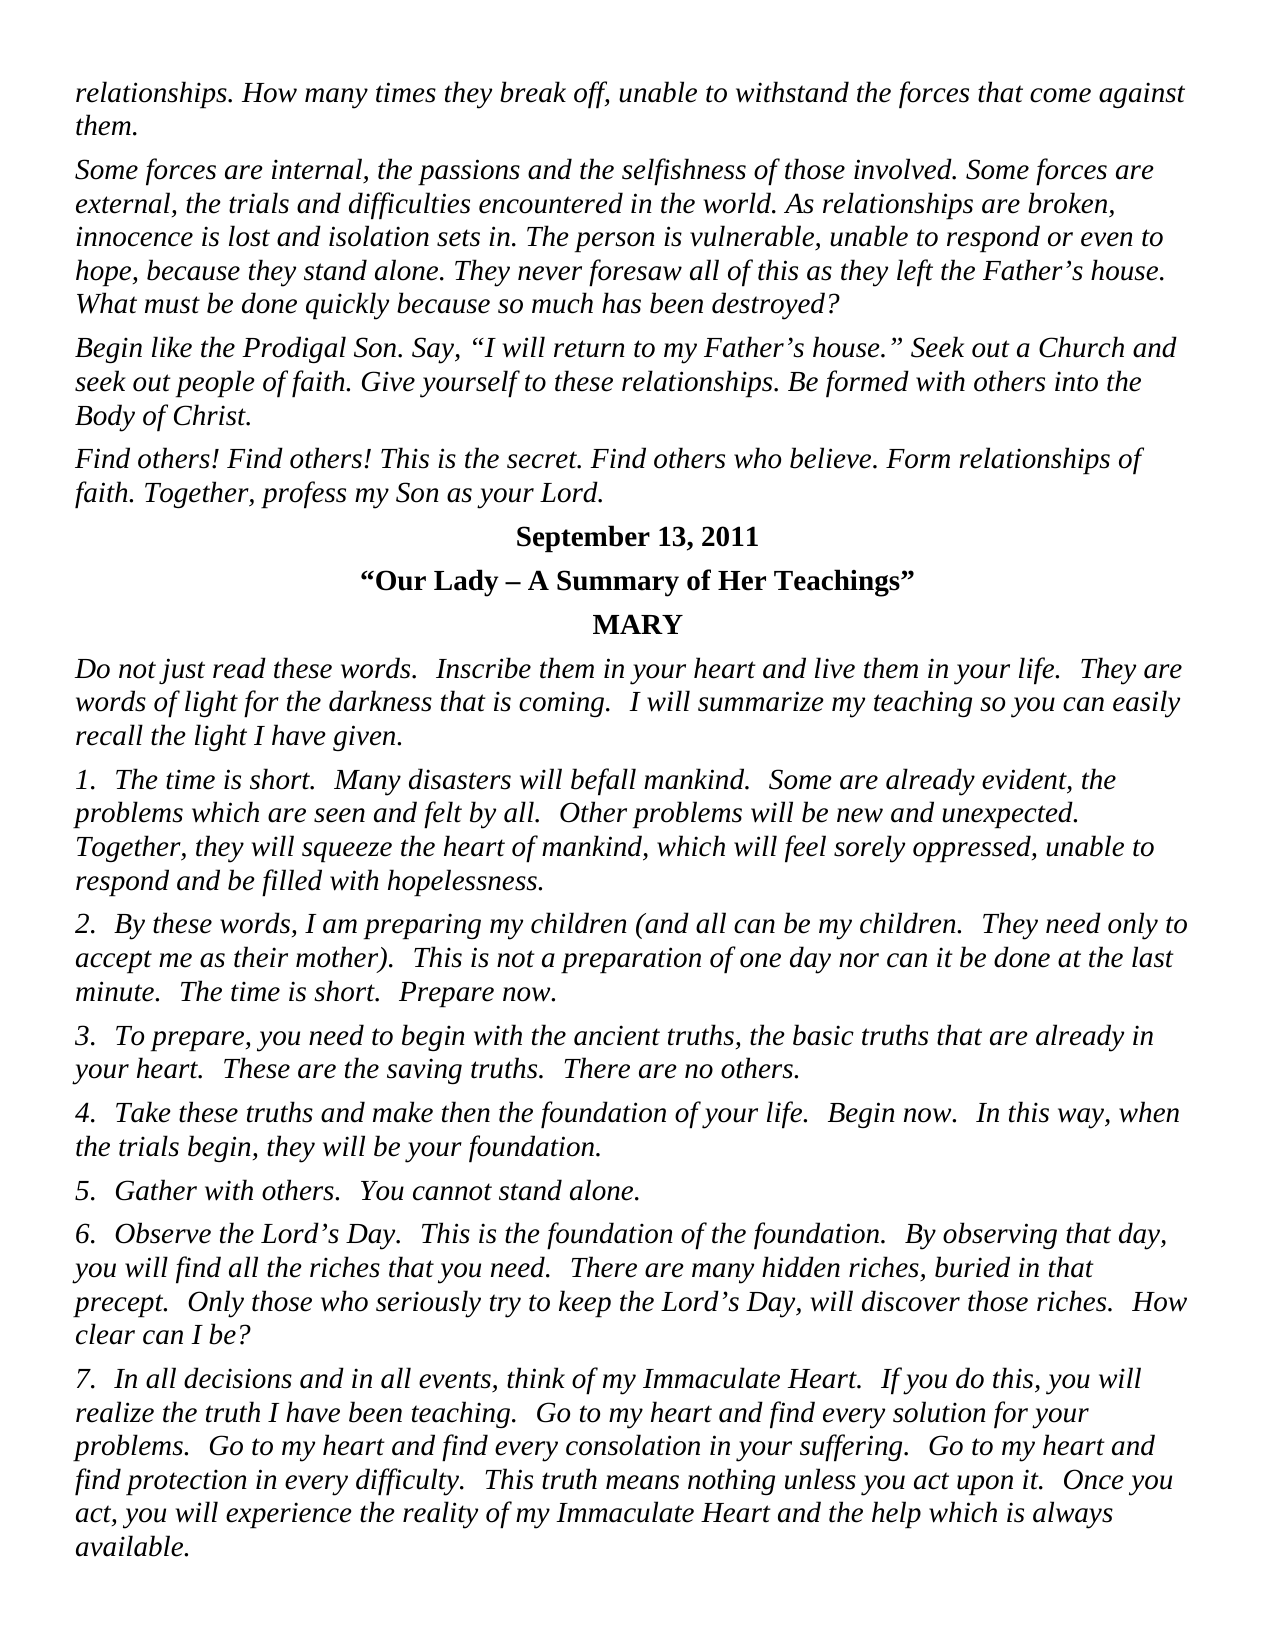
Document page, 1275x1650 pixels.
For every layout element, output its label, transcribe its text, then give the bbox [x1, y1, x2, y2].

text 4. Take these truths and make then the foundation of your life. Begin now. In this way, when the trials begin, they will be your foundation. [75, 1095, 1200, 1162]
text 6. Observe the Lord’s Day. This is the foundation of the foundation. By observing that day, you will find all the riches that you need. There are many hidden riches, buried in that precept. Only those who seriously try to keep the Lord’s Day, will discover those riches. How clear can I be? [75, 1217, 1200, 1351]
text 7. In all decisions and in all events, think of my Immaculate Heart. If you do this, you will realize the truth I have been teaching. Go to my heart and find every solution for your problems. Go to my heart and find every consolation in your suffering. Go to my heart and find protection in every difficulty. This truth means nothing unless you act upon it. Once you act, you will experience the reality of my Immaculate Heart and the help which is always available. [75, 1361, 1200, 1562]
text Do not just read these words. Inscribe them in your heart and live them in your life. They are words of light for the darkness that is coming. I will summarize my teaching so you can easily recall the light I have given. [75, 651, 1200, 752]
text MARY [75, 607, 1200, 641]
text relationships. How many times they break off, unable to withstand the forces that come against them. [75, 75, 1200, 142]
text 2. By these words, I am preparing my children (and all can be my children. They need only to accept me as their mother). This is not a preparation of one day nor can it be done at the last minute. The time is short. Prepare now. [75, 907, 1200, 1007]
text “Our Lady – A Summary of Her Teachings” [75, 563, 1200, 597]
text Begin like the Prodigal Son. Say, “I will return to my Father’s house.” Seek out a Church and seek out people of faith. Give yourself to these relationships. Be formed with others into the Body of Christ. [75, 331, 1200, 431]
text 3. To prepare, you need to begin with the ancient truths, the basic truths that are already in your heart. These are the saving truths. There are no others. [75, 1018, 1200, 1085]
text 5. Gather with others. You cannot stand alone. [75, 1173, 1200, 1206]
text Find others! Find others! This is the secret. Find others who believe. Form relationships of faith. Together, profess my Son as your Lord. [75, 442, 1200, 509]
text 1. The time is short. Many disasters will befall mankind. Some are already evident, the problems which are seen and felt by all. Other problems will be new and unexpected. Together, they will squeeze the heart of mankind, which will feel sorely oppressed, unable to respond and be filled with hopelessness. [75, 762, 1200, 896]
text September 13, 2011 [75, 519, 1200, 553]
text Some forces are internal, the passions and the selfishness of those involved. Some forces are external, the trials and difficulties encountered in the world. As relationships are broken, innocence is lost and isolation sets in. The person is vulnerable, unable to respond or even to hope, because they stand alone. They never foresaw all of this as they left the Father’s house. What must be done quickly because so much has been destroyed? [75, 152, 1200, 320]
